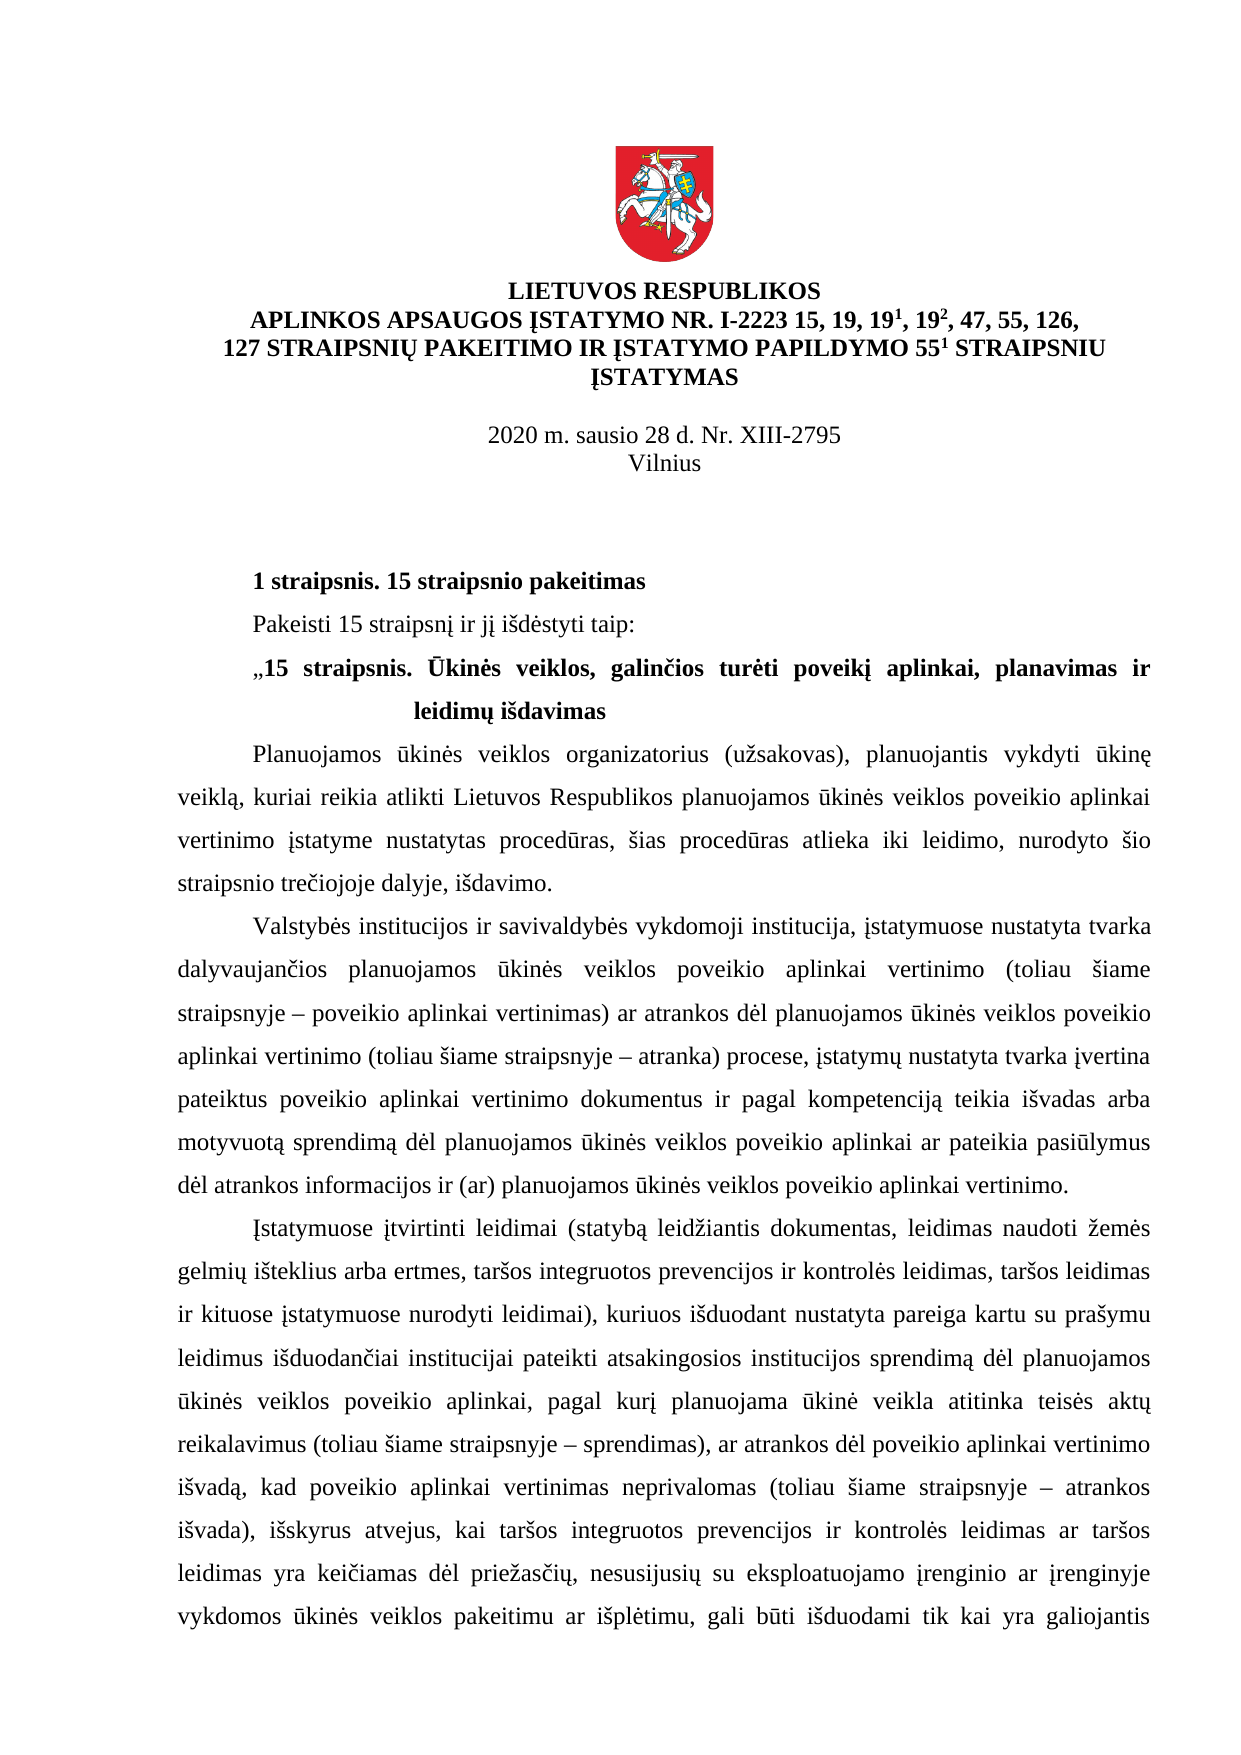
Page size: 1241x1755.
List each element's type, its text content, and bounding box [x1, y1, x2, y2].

text Pakeisti 15 straipsnį ir jį išdėstyti taip: [177, 609, 1152, 638]
text LIETUVOS RESPUBLIKOS [177, 276, 1152, 305]
text Planuojamos ūkinės veiklos organizatorius (užsakovas), planuojantis vykdyti ūkinę veiklą, kuriai reikia atlikti Lietuvos Respublikos planuojamos ūkinės veiklos poveikio aplinkai vertinimo įstatyme nustatytas procedūras, šias procedūras atlieka iki leidimo, nurodyto šio straipsnio trečiojoje dalyje, išdavimo. [177, 739, 1152, 897]
text APLINKOS APSAUGOS ĮSTATYMO NR. I-2223 15, 19, 191, 192, 47, 55, 126, 127 STRAIPSNIŲ PAKEITIMO IR ĮSTATYMO PAPILDYMO 551 STRAIPSNIU [177, 305, 1152, 362]
text Valstybės institucijos ir savivaldybės vykdomoji institucija, įstatymuose nustatyta tvarka dalyvaujančios planuojamos ūkinės veiklos poveikio aplinkai vertinimo (toliau šiame straipsnyje – poveikio aplinkai vertinimas) ar atrankos dėl planuojamos ūkinės veiklos poveikio aplinkai vertinimo (toliau šiame straipsnyje – atranka) procese, įstatymų nustatyta tvarka įvertina pateiktus poveikio aplinkai vertinimo dokumentus ir pagal kompetenciją teikia išvadas arba motyvuotą sprendimą dėl planuojamos ūkinės veiklos poveikio aplinkai ar pateikia pasiūlymus dėl atrankos informacijos ir (ar) planuojamos ūkinės veiklos poveikio aplinkai vertinimo. [177, 911, 1152, 1199]
text ĮSTATYMAS [177, 362, 1152, 391]
text 1 straipsnis. 15 straipsnio pakeitimas [177, 566, 1152, 595]
text 2020 m. sausio 28 d. Nr. XIII-2795 [177, 420, 1152, 448]
text „15 straipsnis. Ūkinės veiklos, galinčios turėti poveikį aplinkai, planavimas ir leidimų išdavimas [252, 653, 1152, 724]
text Įstatymuose įtvirtinti leidimai (statybą leidžiantis dokumentas, leidimas naudoti žemės gelmių išteklius arba ertmes, taršos integruotos prevencijos ir kontrolės leidimas, taršos leidimas ir kituose įstatymuose nurodyti leidimai), kuriuos išduodant nustatyta pareiga kartu su prašymu leidimus išduodančiai institucijai pateikti atsakingosios institucijos sprendimą dėl planuojamos ūkinės veiklos poveikio aplinkai, pagal kurį planuojama ūkinė veikla atitinka teisės aktų reikalavimus (toliau šiame straipsnyje – sprendimas), ar atrankos dėl poveikio aplinkai vertinimo išvadą, kad poveikio aplinkai vertinimas neprivalomas (toliau šiame straipsnyje – atrankos išvada), išskyrus atvejus, kai taršos integruotos prevencijos ir kontrolės leidimas ar taršos leidimas yra keičiamas dėl priežasčių, nesusijusių su eksploatuojamo įrenginio ar įrenginyje vykdomos ūkinės veiklos pakeitimu ar išplėtimu, gali būti išduodami tik kai yra galiojantis [177, 1213, 1152, 1630]
text Vilnius [177, 448, 1152, 477]
